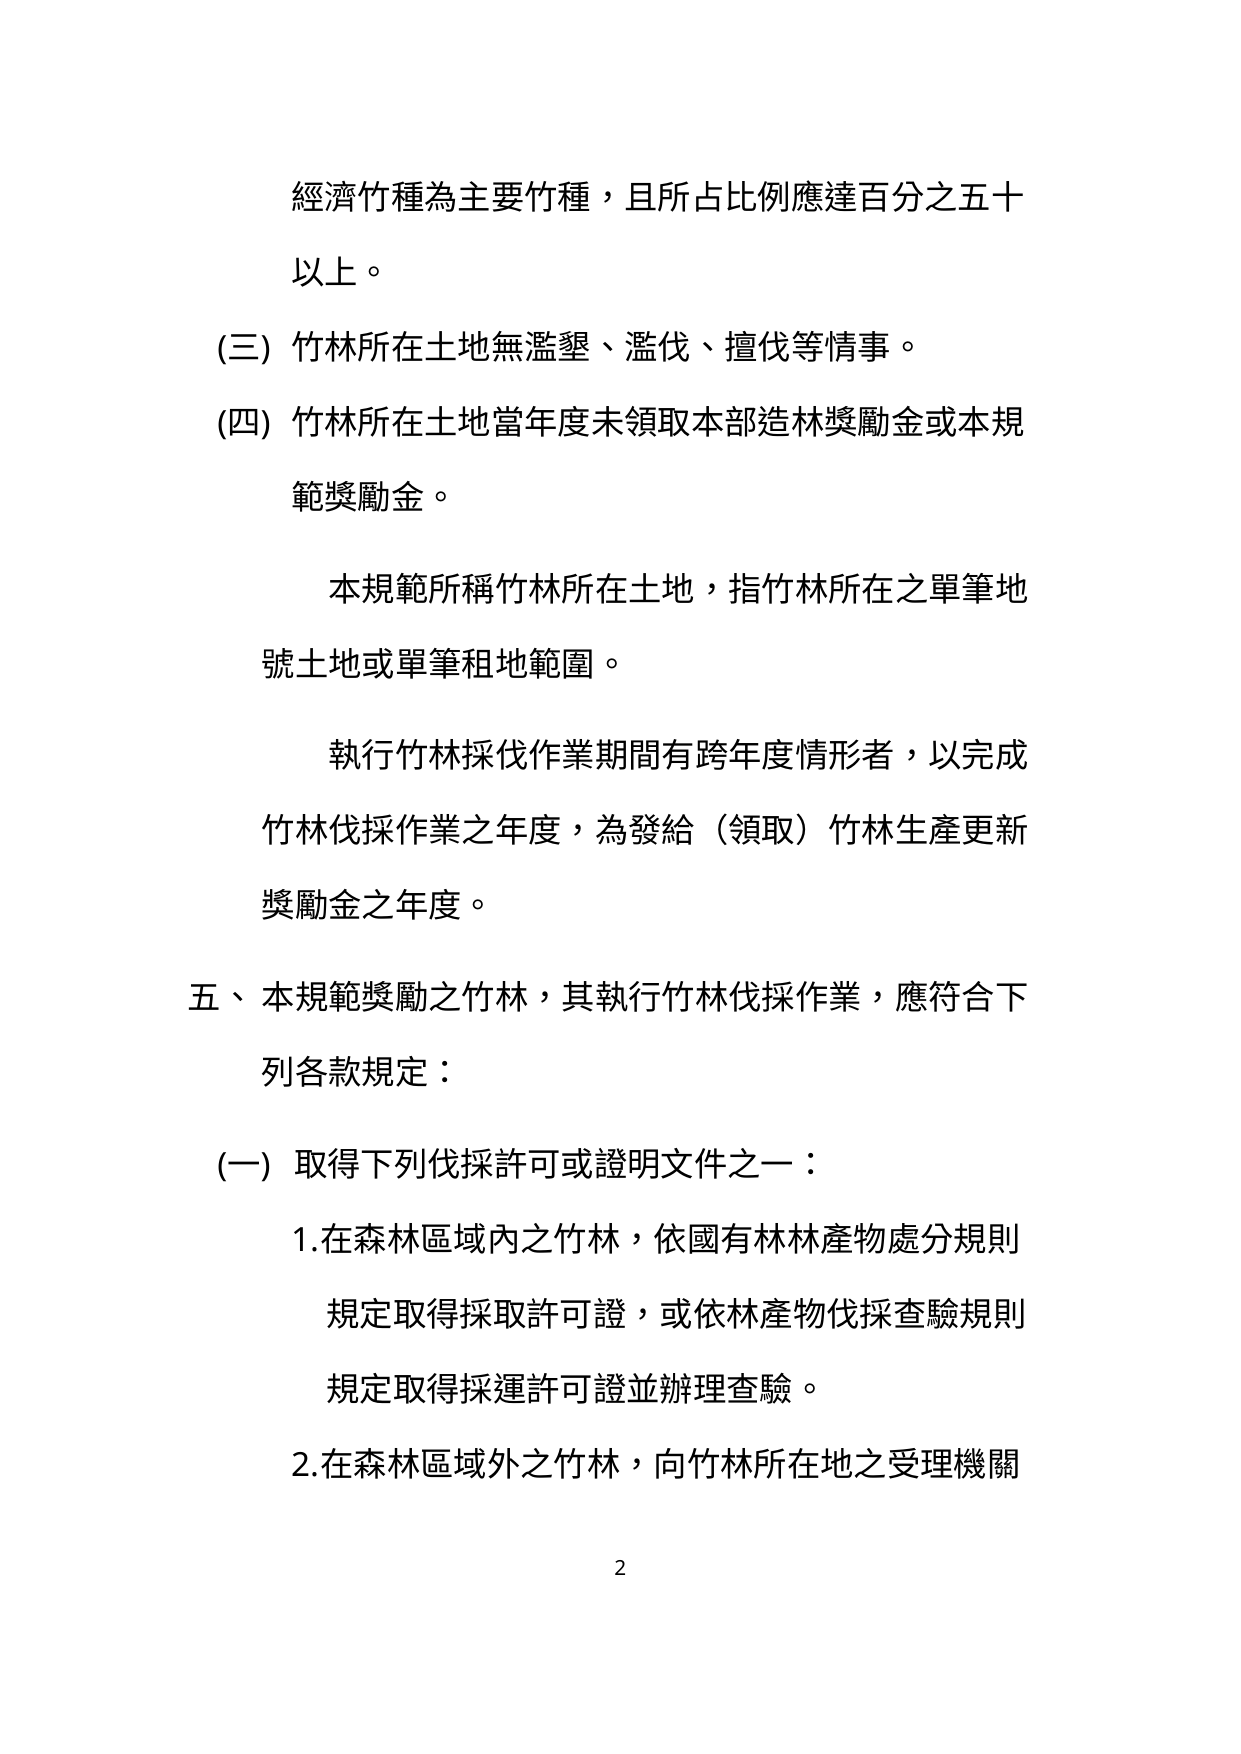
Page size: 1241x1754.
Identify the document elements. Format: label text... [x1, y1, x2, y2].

list 在森林區域內之竹林，依國有林林產物處分規則規定取得採取許可證，或依林產物伐採查驗規則規定取得採運許可證並辦理查驗。 [291, 1199, 1053, 1424]
list 在森林區域外之竹林，向竹林所在地之受理機關 [291, 1424, 1053, 1499]
text 本規範所稱竹林所在土地，指竹林所在之單筆地號土地或單筆租地範圍。 [261, 549, 1053, 699]
list 取得下列伐採許可或證明文件之一： [217, 1124, 1053, 1199]
text 執行竹林採伐作業期間有跨年度情形者，以完成竹林伐採作業之年度，為發給（領取）竹林生產更新獎勵金之年度。 [261, 716, 1053, 941]
list 竹林所在土地當年度未領取本部造林獎勵金或本規範獎勵金。 [217, 383, 1053, 533]
list 經濟竹種為主要竹種，且所占比例應達百分之五十以上。 [217, 158, 1053, 308]
list 竹林所在土地無濫墾、濫伐、擅伐等情事。 [217, 308, 1053, 383]
list 本規範獎勵之竹林，其執行竹林伐採作業，應符合下列各款規定： [187, 958, 1053, 1108]
